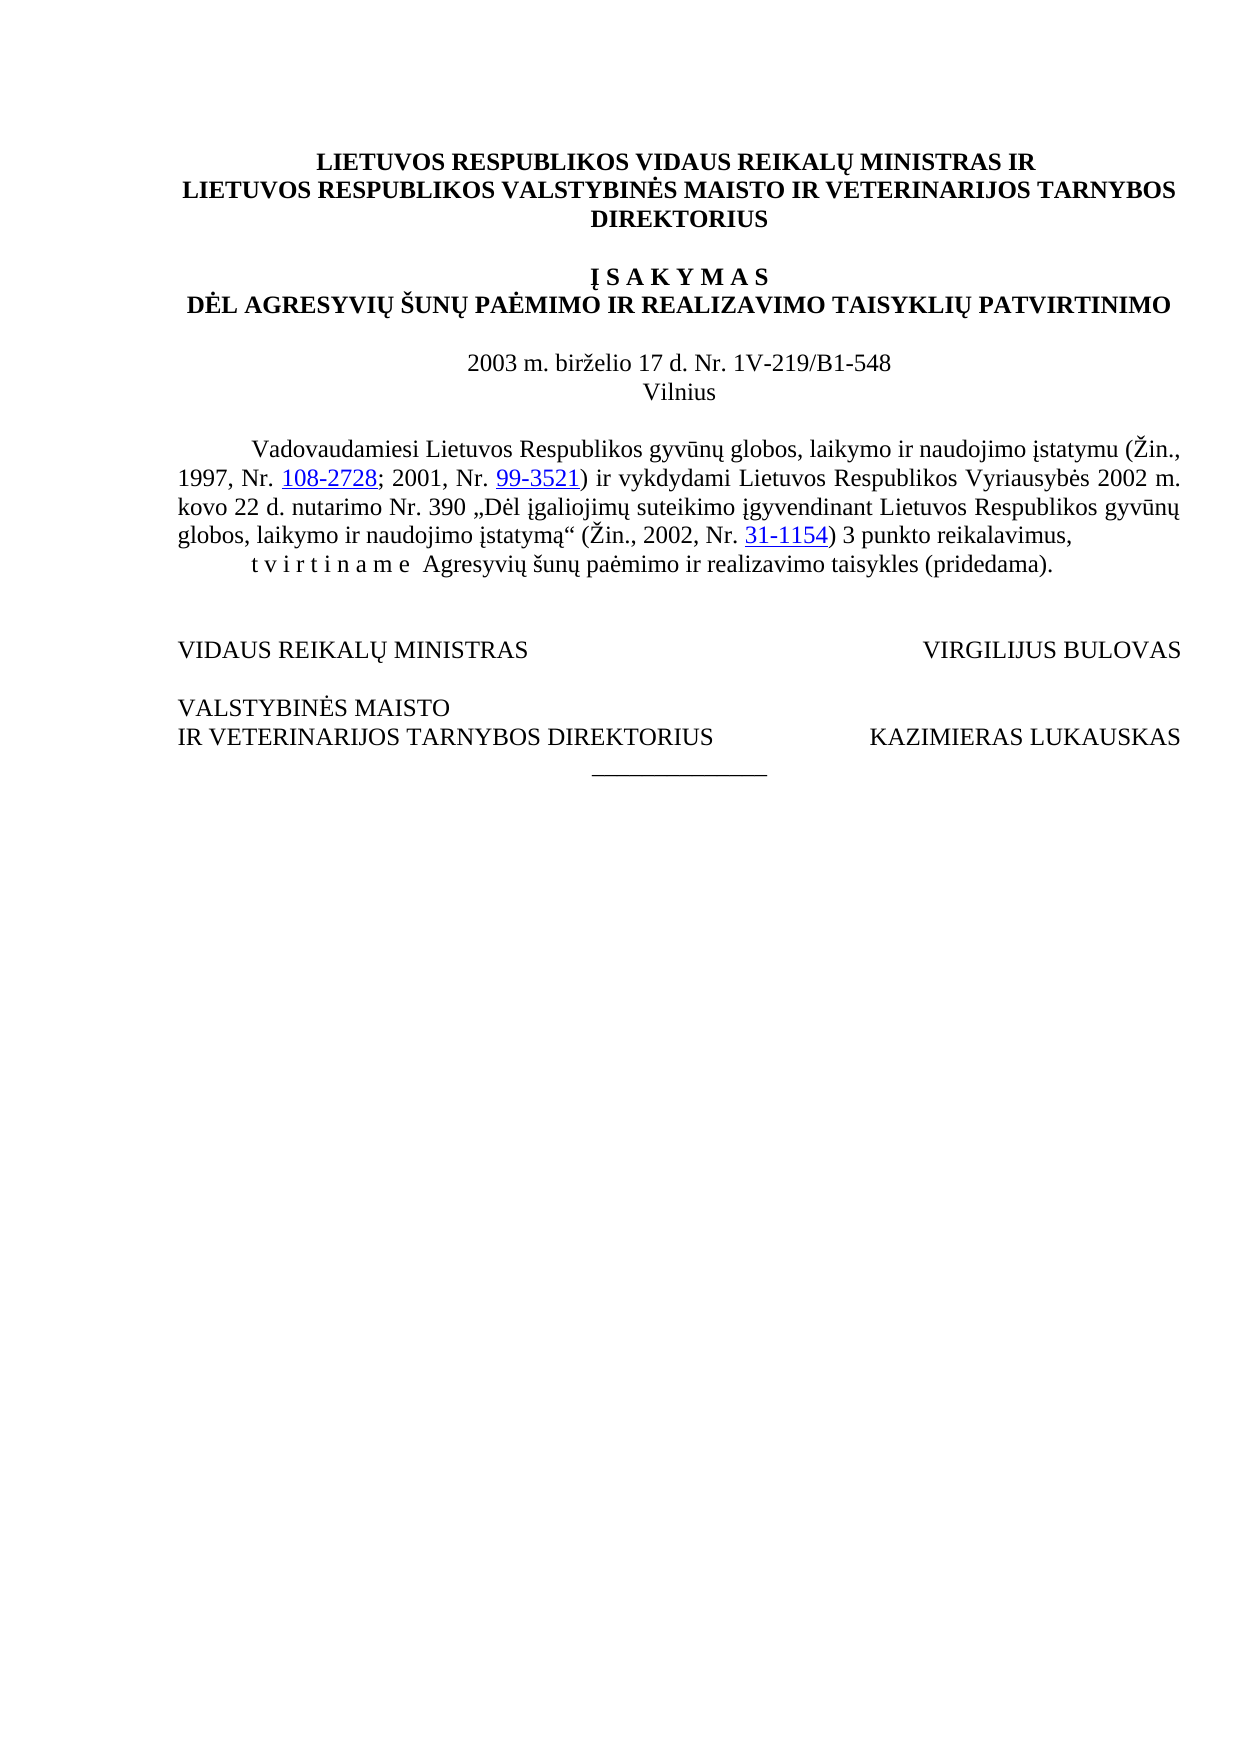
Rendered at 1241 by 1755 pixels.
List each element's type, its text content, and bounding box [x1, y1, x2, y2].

text Į S A K Y M A S [177, 262, 1181, 291]
text Vadovaudamiesi Lietuvos Respublikos gyvūnų globos, laikymo ir naudojimo įstatymu (Žin., 1997, Nr. 108-2728; 2001, Nr. 99-3521) ir vykdydami Lietuvos Respublikos Vyriausybės 2002 m. kovo 22 d. nutarimo Nr. 390 „Dėl įgaliojimų suteikimo įgyvendinant Lietuvos Respublikos gyvūnų globos, laikymo ir naudojimo įstatymą“ (Žin., 2002, Nr. 31-1154) 3 punkto reikalavimus, [177, 434, 1181, 549]
text VALSTYBINĖS MAISTO [177, 693, 1181, 722]
text tvirtiname Agresyvių šunų paėmimo ir realizavimo taisykles (pridedama). [177, 549, 1181, 578]
text 2003 m. birželio 17 d. Nr. 1V-219/B1-548 [177, 348, 1181, 377]
text VIDAUS REIKALŲ MINISTRAS VIRGILIJUS BULOVAS [177, 636, 1181, 664]
text Vilnius [177, 377, 1181, 406]
text LIETUVOS RESPUBLIKOS VIDAUS REIKALŲ MINISTRAS IR [177, 147, 1181, 176]
text LIETUVOS RESPUBLIKOS VALSTYBINĖS MAISTO IR VETERINARIJOS TARNYBOS DIREKTORIUS [177, 176, 1181, 233]
text ______________ [177, 751, 1181, 779]
text DĖL AGRESYVIŲ ŠUNŲ PAĖMIMO IR REALIZAVIMO TAISYKLIŲ PATVIRTINIMO [177, 291, 1181, 319]
text IR VETERINARIJOS TARNYBOS DIREKTORIUS KAZIMIERAS LUKAUSKAS [177, 722, 1181, 751]
